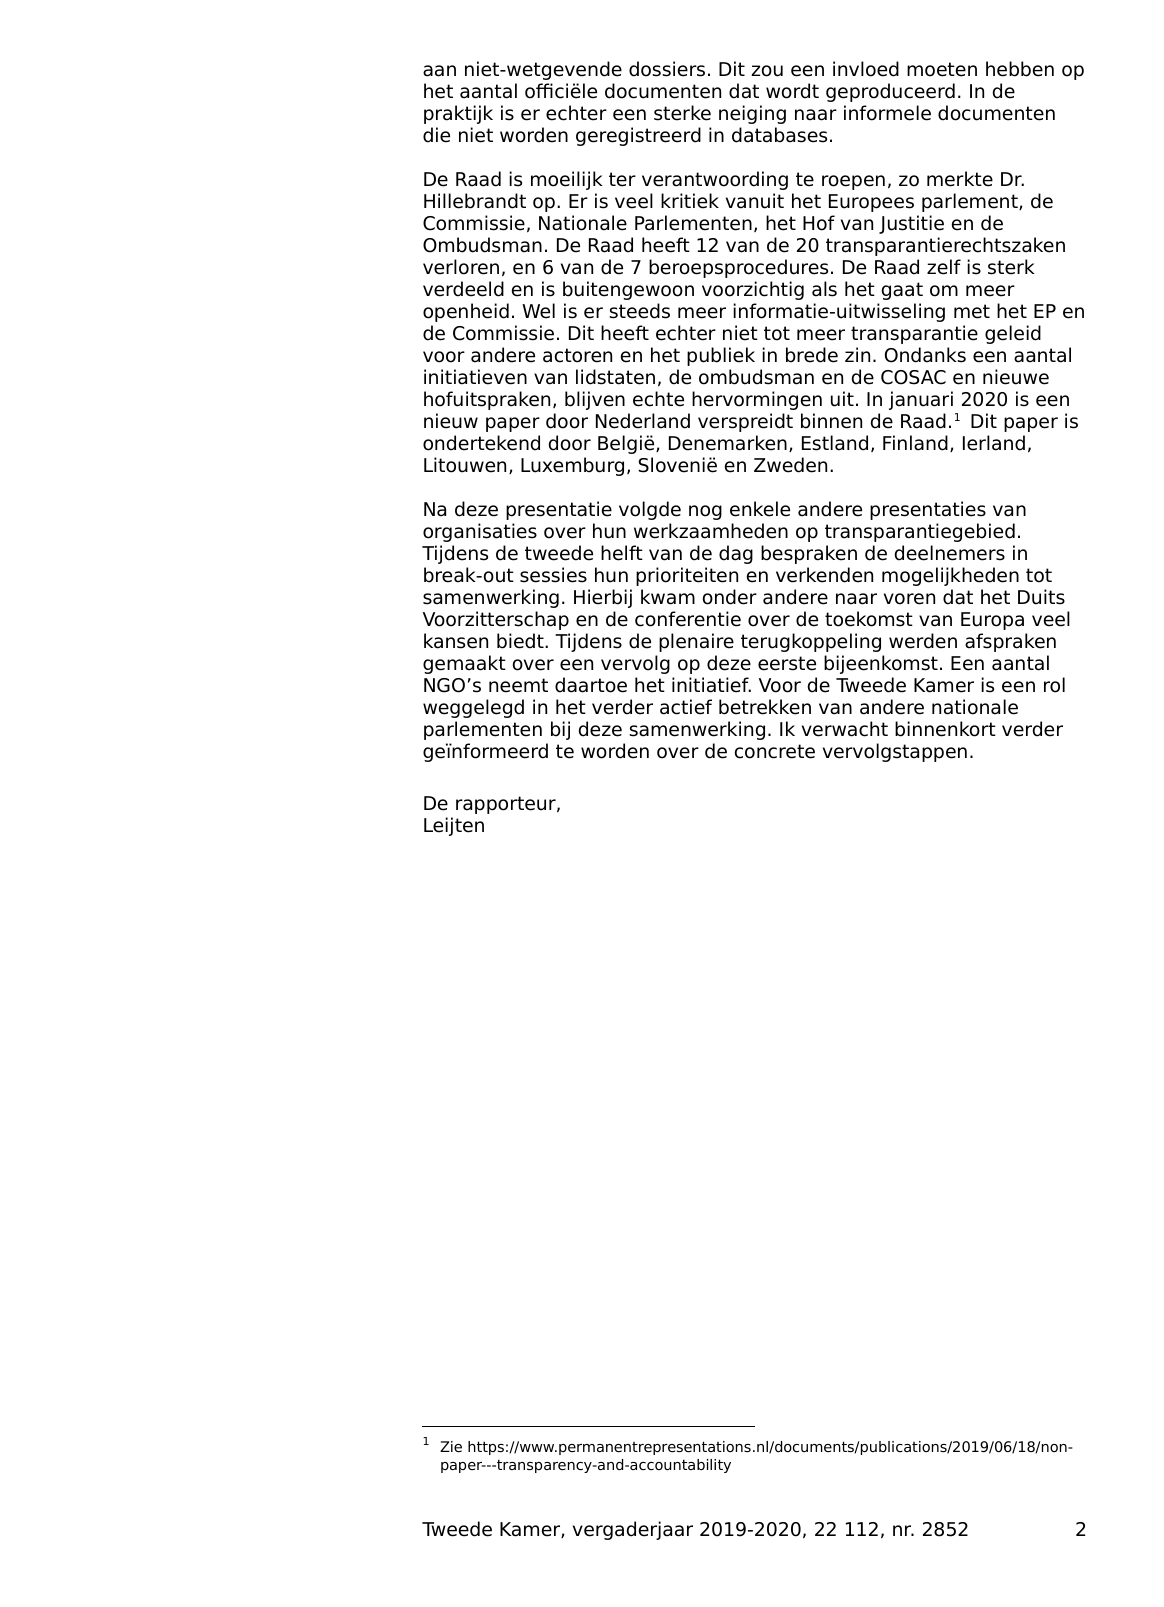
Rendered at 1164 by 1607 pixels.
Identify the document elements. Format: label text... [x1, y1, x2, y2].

text Na deze presentatie volgde nog enkele andere presentaties van organisaties over hun werkzaamheden op transparantiegebied. Tijdens de tweede helft van de dag bespraken de deelnemers in break-out sessies hun prioriteiten en verkenden mogelijkheden tot samenwerking. Hierbij kwam onder andere naar voren dat het Duits Voorzitterschap en de conferentie over de toekomst van Europa veel kansen biedt. Tijdens de plenaire terugkoppeling werden afspraken gemaakt over een vervolg op deze eerste bijeenkomst. Een aantal NGO’s neemt daartoe het initiatief. Voor de Tweede Kamer is een rol weggelegd in het verder actief betrekken van andere nationale parlementen bij deze samenwerking. Ik verwacht binnenkort verder geïnformeerd te worden over de concrete vervolgstappen. [422, 499, 1087, 763]
text Zie https://www.permanentrepresentations.nl/documents/publications/2019/06/18/non-paper---transparency-and-accountability [422, 1435, 1087, 1474]
text De rapporteur, Leijten [422, 793, 1087, 837]
text aan niet-wetgevende dossiers. Dit zou een invloed moeten hebben op het aantal officiële documenten dat wordt geproduceerd. In de praktijk is er echter een sterke neiging naar informele documenten die niet worden geregistreerd in databases. [422, 59, 1087, 147]
text De Raad is moeilijk ter verantwoording te roepen, zo merkte Dr. Hillebrandt op. Er is veel kritiek vanuit het Europees parlement, de Commissie, Nationale Parlementen, het Hof van Justitie en de Ombudsman. De Raad heeft 12 van de 20 transparantierechtszaken verloren, en 6 van de 7 beroepsprocedures. De Raad zelf is sterk verdeeld en is buitengewoon voorzichtig als het gaat om meer openheid. Wel is er steeds meer informatie-uitwisseling met het EP en de Commissie. Dit heeft echter niet tot meer transparantie geleid voor andere actoren en het publiek in brede zin. Ondanks een aantal initiatieven van lidstaten, de ombudsman en de COSAC en nieuwe hofuitspraken, blijven echte hervormingen uit. In januari 2020 is een nieuw paper door Nederland verspreidt binnen de Raad. Dit paper is ondertekend door België, Denemarken, Estland, Finland, Ierland, Litouwen, Luxemburg, Slovenië en Zweden. [422, 169, 1087, 477]
